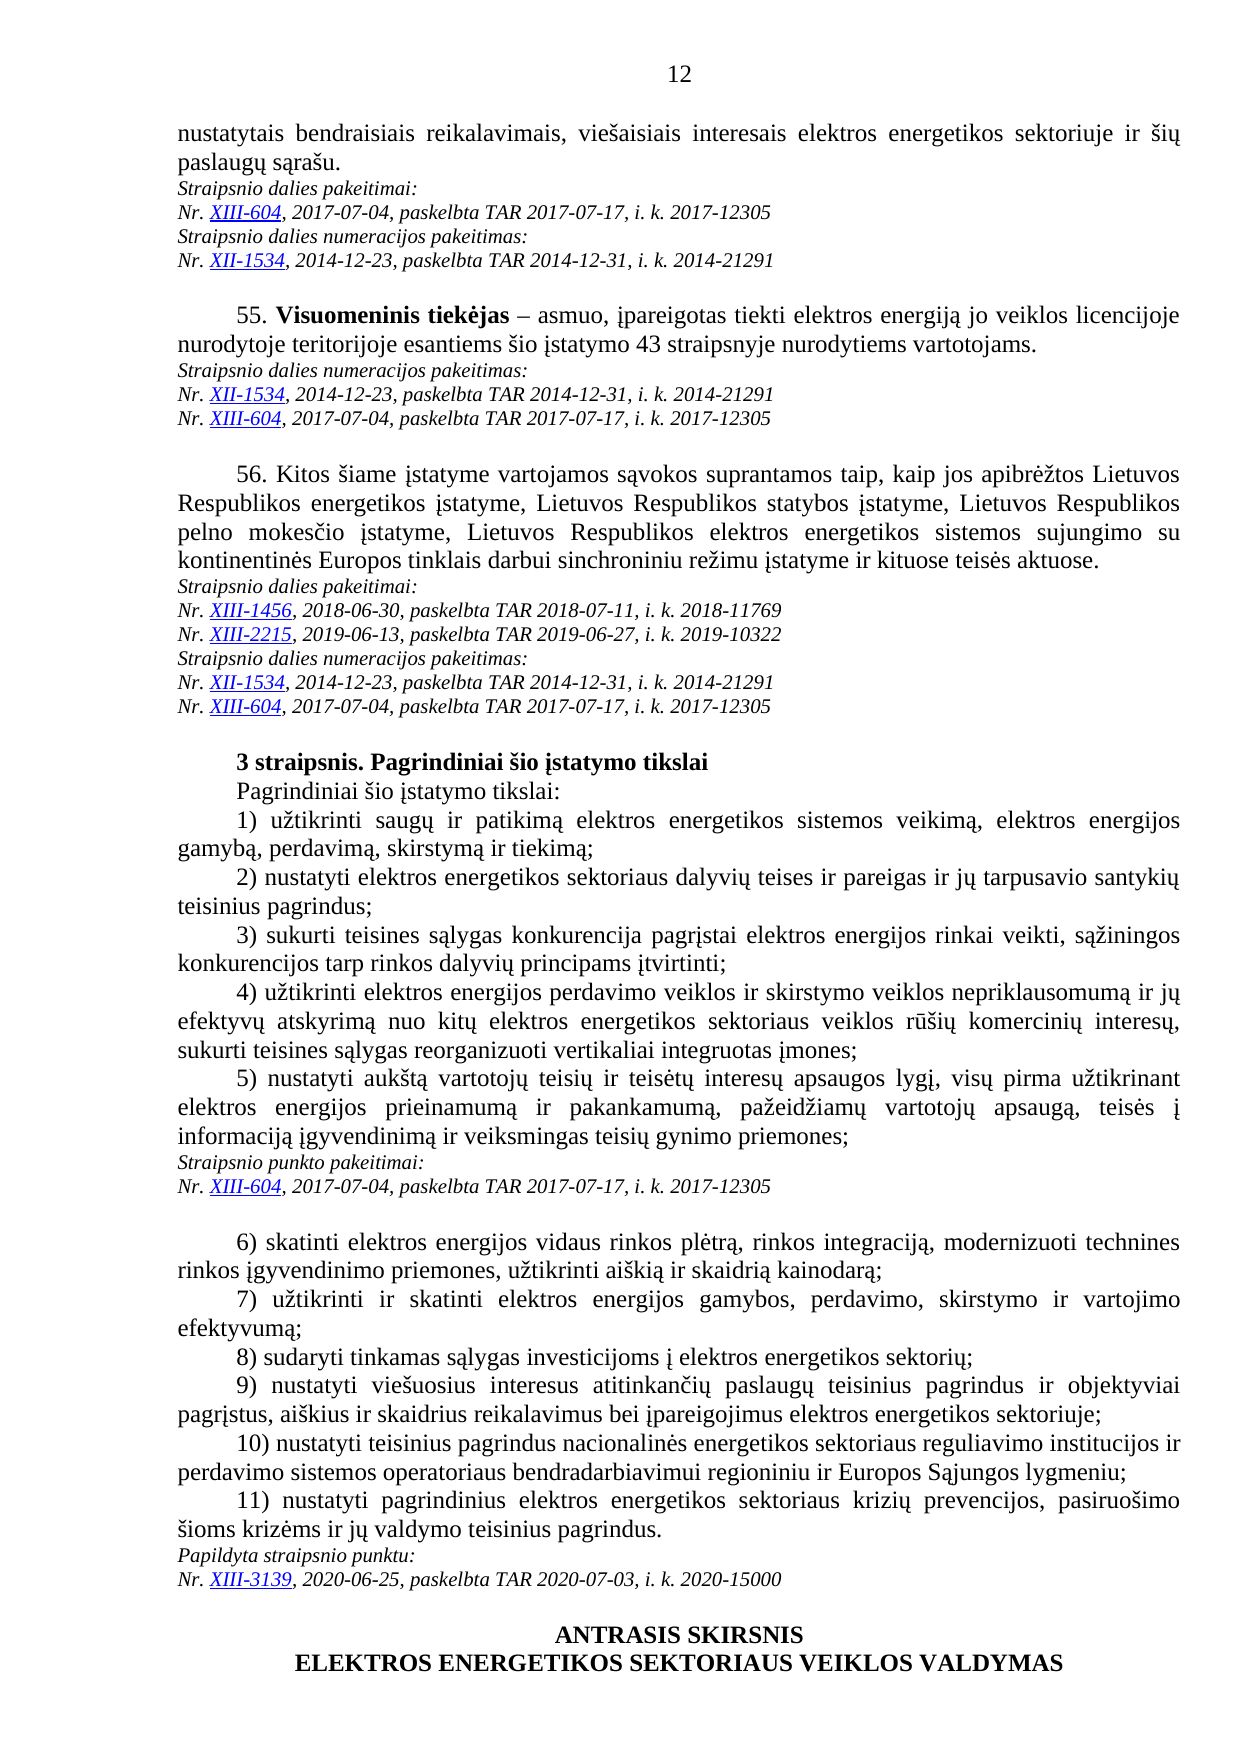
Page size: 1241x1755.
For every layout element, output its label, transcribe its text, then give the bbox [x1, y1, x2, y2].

text Straipsnio dalies pakeitimai: [177, 176, 1181, 200]
text 3) sukurti teisines sąlygas konkurencija pagrįstai elektros energijos rinkai veikti, sąžiningos konkurencijos tarp rinkos dalyvių principams įtvirtinti; [177, 920, 1181, 977]
text Straipsnio dalies numeracijos pakeitimas: [177, 358, 1181, 382]
text 4) užtikrinti elektros energijos perdavimo veiklos ir skirstymo veiklos nepriklausomumą ir jų efektyvų atskyrimą nuo kitų elektros energetikos sektoriaus veiklos rūšių komercinių interesų, sukurti teisines sąlygas reorganizuoti vertikaliai integruotas įmones; [177, 977, 1181, 1063]
text Straipsnio punkto pakeitimai: [177, 1150, 1181, 1174]
text 10) nustatyti teisinius pagrindus nacionalinės energetikos sektoriaus reguliavimo institucijos ir perdavimo sistemos operatoriaus bendradarbiavimui regioniniu ir Europos Sąjungos lygmeniu; [177, 1428, 1181, 1485]
text ANTRASIS SKIRSNIS [177, 1620, 1181, 1648]
text Nr. XII-1534, 2014-12-23, paskelbta TAR 2014-12-31, i. k. 2014-21291 [177, 382, 1181, 406]
text Nr. XIII-604, 2017-07-04, paskelbta TAR 2017-07-17, i. k. 2017-12305 [177, 406, 1181, 430]
text 2) nustatyti elektros energetikos sektoriaus dalyvių teises ir pareigas ir jų tarpusavio santykių teisinius pagrindus; [177, 862, 1181, 920]
text 1) užtikrinti saugų ir patikimą elektros energetikos sistemos veikimą, elektros energijos gamybą, perdavimą, skirstymą ir tiekimą; [177, 805, 1181, 862]
text ELEKTROS ENERGETIKOS SEKTORIAUS VEIKLOS VALDYMAS [177, 1648, 1181, 1677]
text Nr. XIII-604, 2017-07-04, paskelbta TAR 2017-07-17, i. k. 2017-12305 [177, 694, 1181, 718]
text 5) nustatyti aukštą vartotojų teisių ir teisėtų interesų apsaugos lygį, visų pirma užtikrinant elektros energijos prieinamumą ir pakankamumą, pažeidžiamų vartotojų apsaugą, teisės į informaciją įgyvendinimą ir veiksmingas teisių gynimo priemones; [177, 1063, 1181, 1150]
text 8) sudaryti tinkamas sąlygas investicijoms į elektros energetikos sektorių; [177, 1342, 1181, 1370]
text Nr. XII-1534, 2014-12-23, paskelbta TAR 2014-12-31, i. k. 2014-21291 [177, 670, 1181, 694]
text 6) skatinti elektros energijos vidaus rinkos plėtrą, rinkos integraciją, modernizuoti technines rinkos įgyvendinimo priemones, užtikrinti aiškią ir skaidrią kainodarą; [177, 1227, 1181, 1284]
text Nr. XIII-3139, 2020-06-25, paskelbta TAR 2020-07-03, i. k. 2020-15000 [177, 1567, 1181, 1591]
text nustatytais bendraisiais reikalavimais, viešaisiais interesais elektros energetikos sektoriuje ir šių paslaugų sąrašu. [177, 118, 1181, 176]
text Pagrindiniai šio įstatymo tikslai: [177, 776, 1181, 805]
text Nr. XIII-604, 2017-07-04, paskelbta TAR 2017-07-17, i. k. 2017-12305 [177, 200, 1181, 224]
text 7) užtikrinti ir skatinti elektros energijos gamybos, perdavimo, skirstymo ir vartojimo efektyvumą; [177, 1284, 1181, 1342]
text 3 straipsnis. Pagrindiniai šio įstatymo tikslai [177, 747, 1181, 776]
text Straipsnio dalies numeracijos pakeitimas: [177, 224, 1181, 248]
text Straipsnio dalies numeracijos pakeitimas: [177, 646, 1181, 670]
text 9) nustatyti viešuosius interesus atitinkančių paslaugų teisinius pagrindus ir objektyviai pagrįstus, aiškius ir skaidrius reikalavimus bei įpareigojimus elektros energetikos sektoriuje; [177, 1370, 1181, 1428]
text 56. Kitos šiame įstatyme vartojamos sąvokos suprantamos taip, kaip jos apibrėžtos Lietuvos Respublikos energetikos įstatyme, Lietuvos Respublikos statybos įstatyme, Lietuvos Respublikos pelno mokesčio įstatyme, Lietuvos Respublikos elektros energetikos sistemos sujungimo su kontinentinės Europos tinklais darbui sinchroniniu režimu įstatyme ir kituose teisės aktuose. [177, 459, 1181, 574]
text 55. Visuomeninis tiekėjas – asmuo, įpareigotas tiekti elektros energiją jo veiklos licencijoje nurodytoje teritorijoje esantiems šio įstatymo 43 straipsnyje nurodytiems vartotojams. [177, 301, 1181, 358]
text Papildyta straipsnio punktu: [177, 1543, 1181, 1567]
text Nr. XIII-604, 2017-07-04, paskelbta TAR 2017-07-17, i. k. 2017-12305 [177, 1174, 1181, 1198]
text Nr. XIII-2215, 2019-06-13, paskelbta TAR 2019-06-27, i. k. 2019-10322 [177, 622, 1181, 646]
text Nr. XII-1534, 2014-12-23, paskelbta TAR 2014-12-31, i. k. 2014-21291 [177, 248, 1181, 272]
text Nr. XIII-1456, 2018-06-30, paskelbta TAR 2018-07-11, i. k. 2018-11769 [177, 598, 1181, 622]
text 11) nustatyti pagrindinius elektros energetikos sektoriaus krizių prevencijos, pasiruošimo šioms krizėms ir jų valdymo teisinius pagrindus. [177, 1485, 1181, 1543]
text Straipsnio dalies pakeitimai: [177, 574, 1181, 598]
